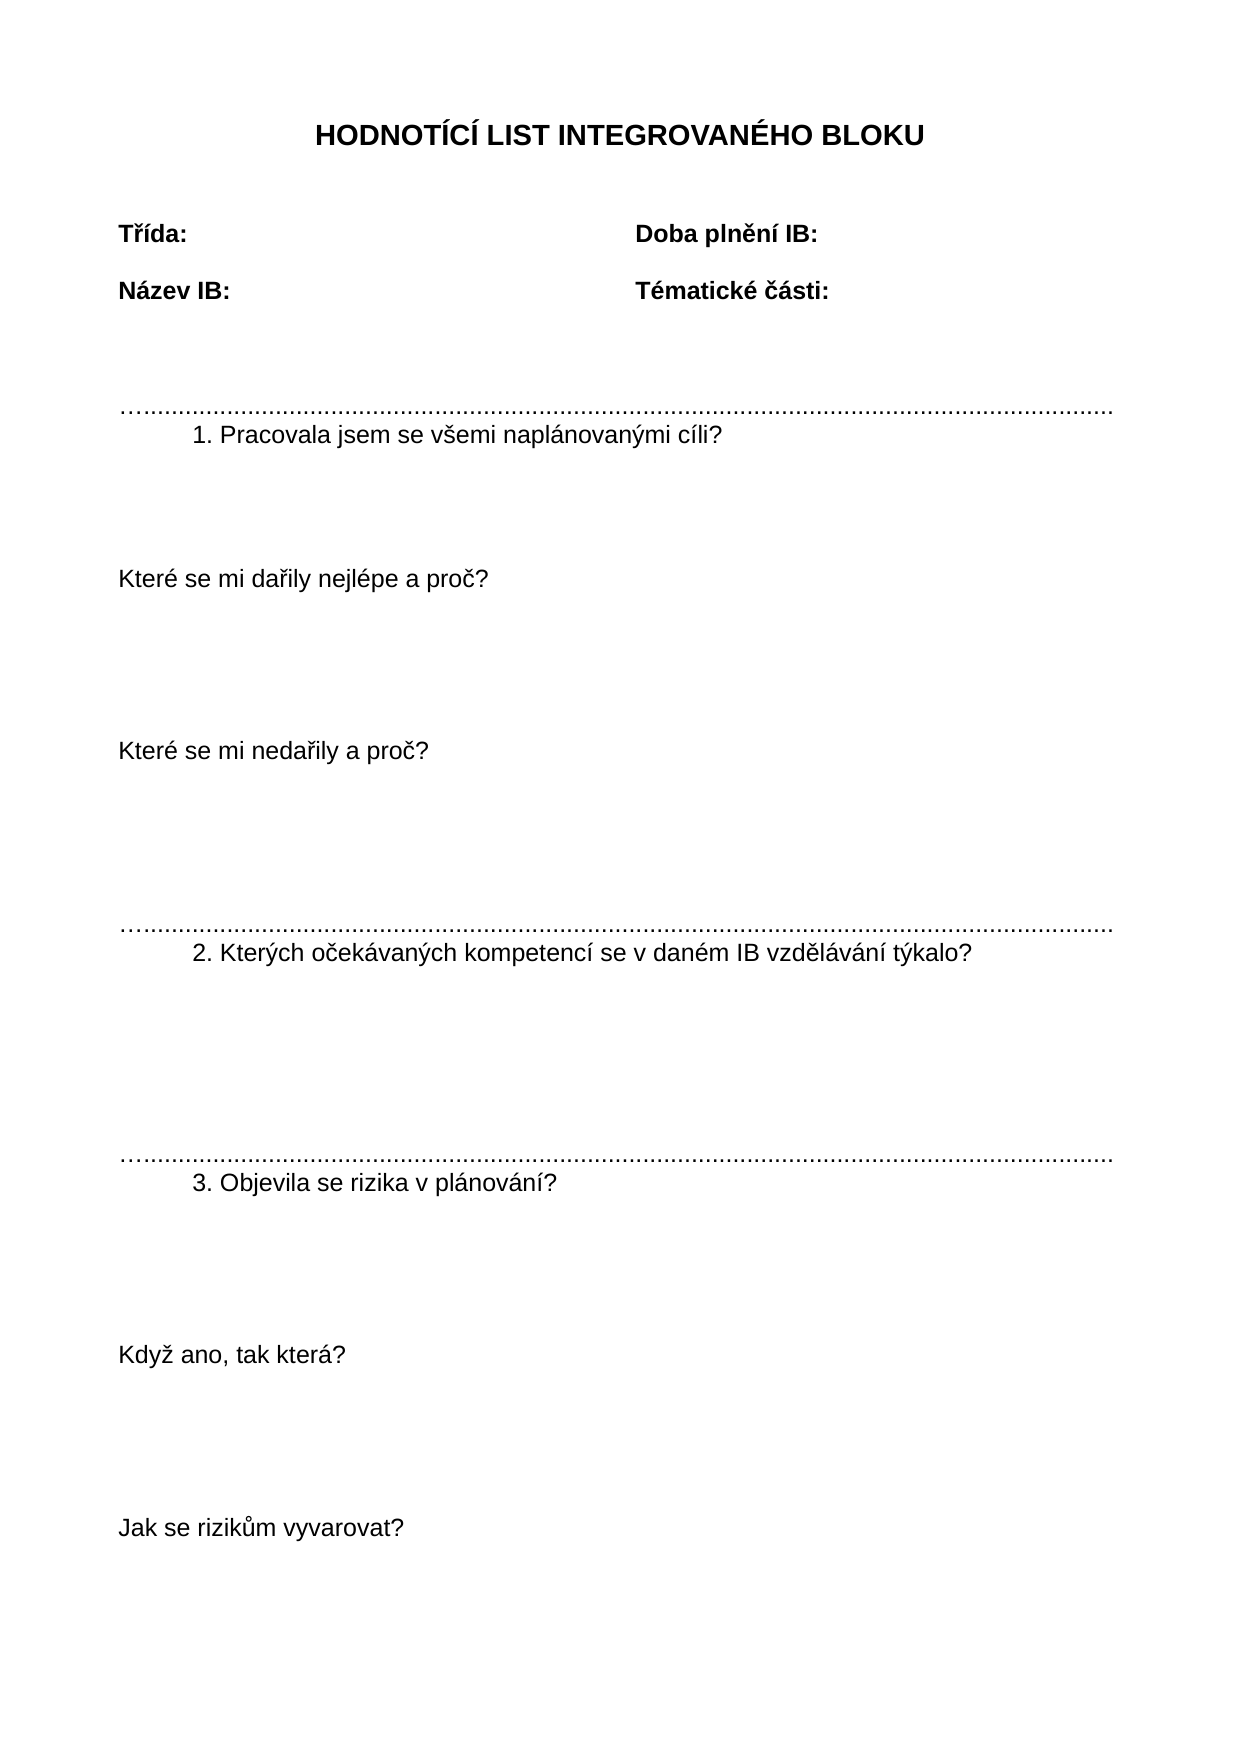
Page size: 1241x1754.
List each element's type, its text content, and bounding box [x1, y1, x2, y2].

text Když ano, tak která? [118, 1340, 1122, 1369]
text 3. Objevila se rizika v plánování? [118, 1167, 1122, 1196]
text Které se mi nedařily a proč? [118, 736, 1122, 765]
text HODNOTÍCÍ LIST INTEGROVANÉHO BLOKU [118, 118, 1122, 152]
text Název IB: Tématické části: [118, 276, 1122, 305]
text …............................................................................................................................................ [118, 1139, 1122, 1167]
text Jak se rizikům vyvarovat? [118, 1512, 1122, 1541]
text Třída: Doba plnění IB: [118, 219, 1122, 247]
text …............................................................................................................................................ 2. Kterých očekávaných kompetencí se v daném IB vzdělávání týkalo? [118, 909, 1122, 966]
text …............................................................................................................................................ 1. Pracovala jsem se všemi naplánovanými cíli? [118, 391, 1122, 449]
text Které se mi dařily nejlépe a proč? [118, 564, 1122, 592]
